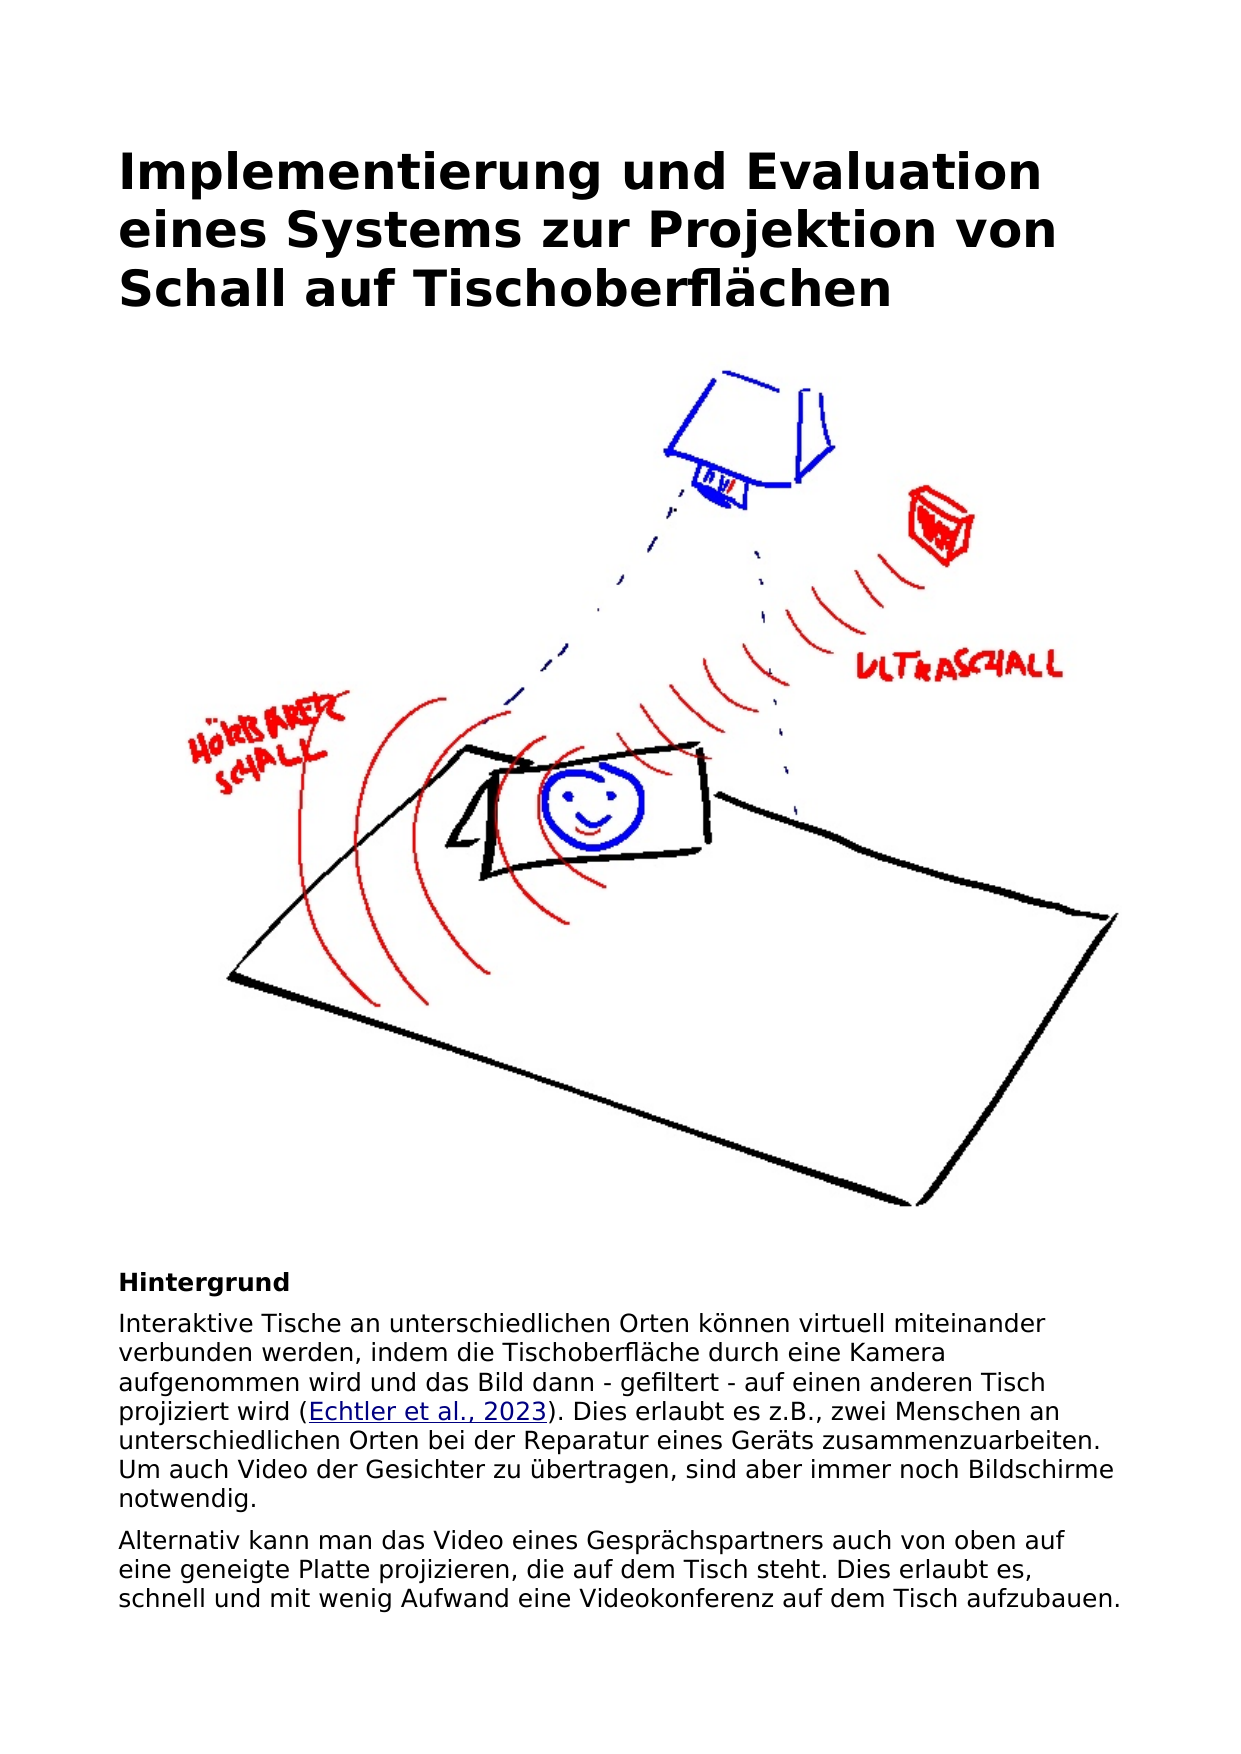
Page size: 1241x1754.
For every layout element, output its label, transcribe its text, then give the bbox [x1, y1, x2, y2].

subtitle Implementierung und Evaluation eines Systems zur Projektion von Schall auf Tischoberflächen [118, 143, 1122, 318]
text Interaktive Tische an unterschiedlichen Orten können virtuell miteinander verbunden werden, indem die Tischoberfläche durch eine Kamera aufgenommen wird und das Bild dann - gefiltert - auf einen anderen Tisch projiziert wird (Echtler et al., 2023). Dies erlaubt es z.B., zwei Menschen an unterschiedlichen Orten bei der Reparatur eines Geräts zusammenzuarbeiten. Um auch Video der Gesichter zu übertragen, sind aber immer noch Bildschirme notwendig. [118, 1309, 1122, 1514]
text Alternativ kann man das Video eines Gesprächspartners auch von oben auf eine geneigte Platte projizieren, die auf dem Tisch steht. Dies erlaubt es, schnell und mit wenig Aufwand eine Videokonferenz auf dem Tisch aufzubauen. [118, 1526, 1122, 1614]
subtitle Hintergrund [118, 397, 1122, 1297]
picture [184, 330, 1123, 1268]
